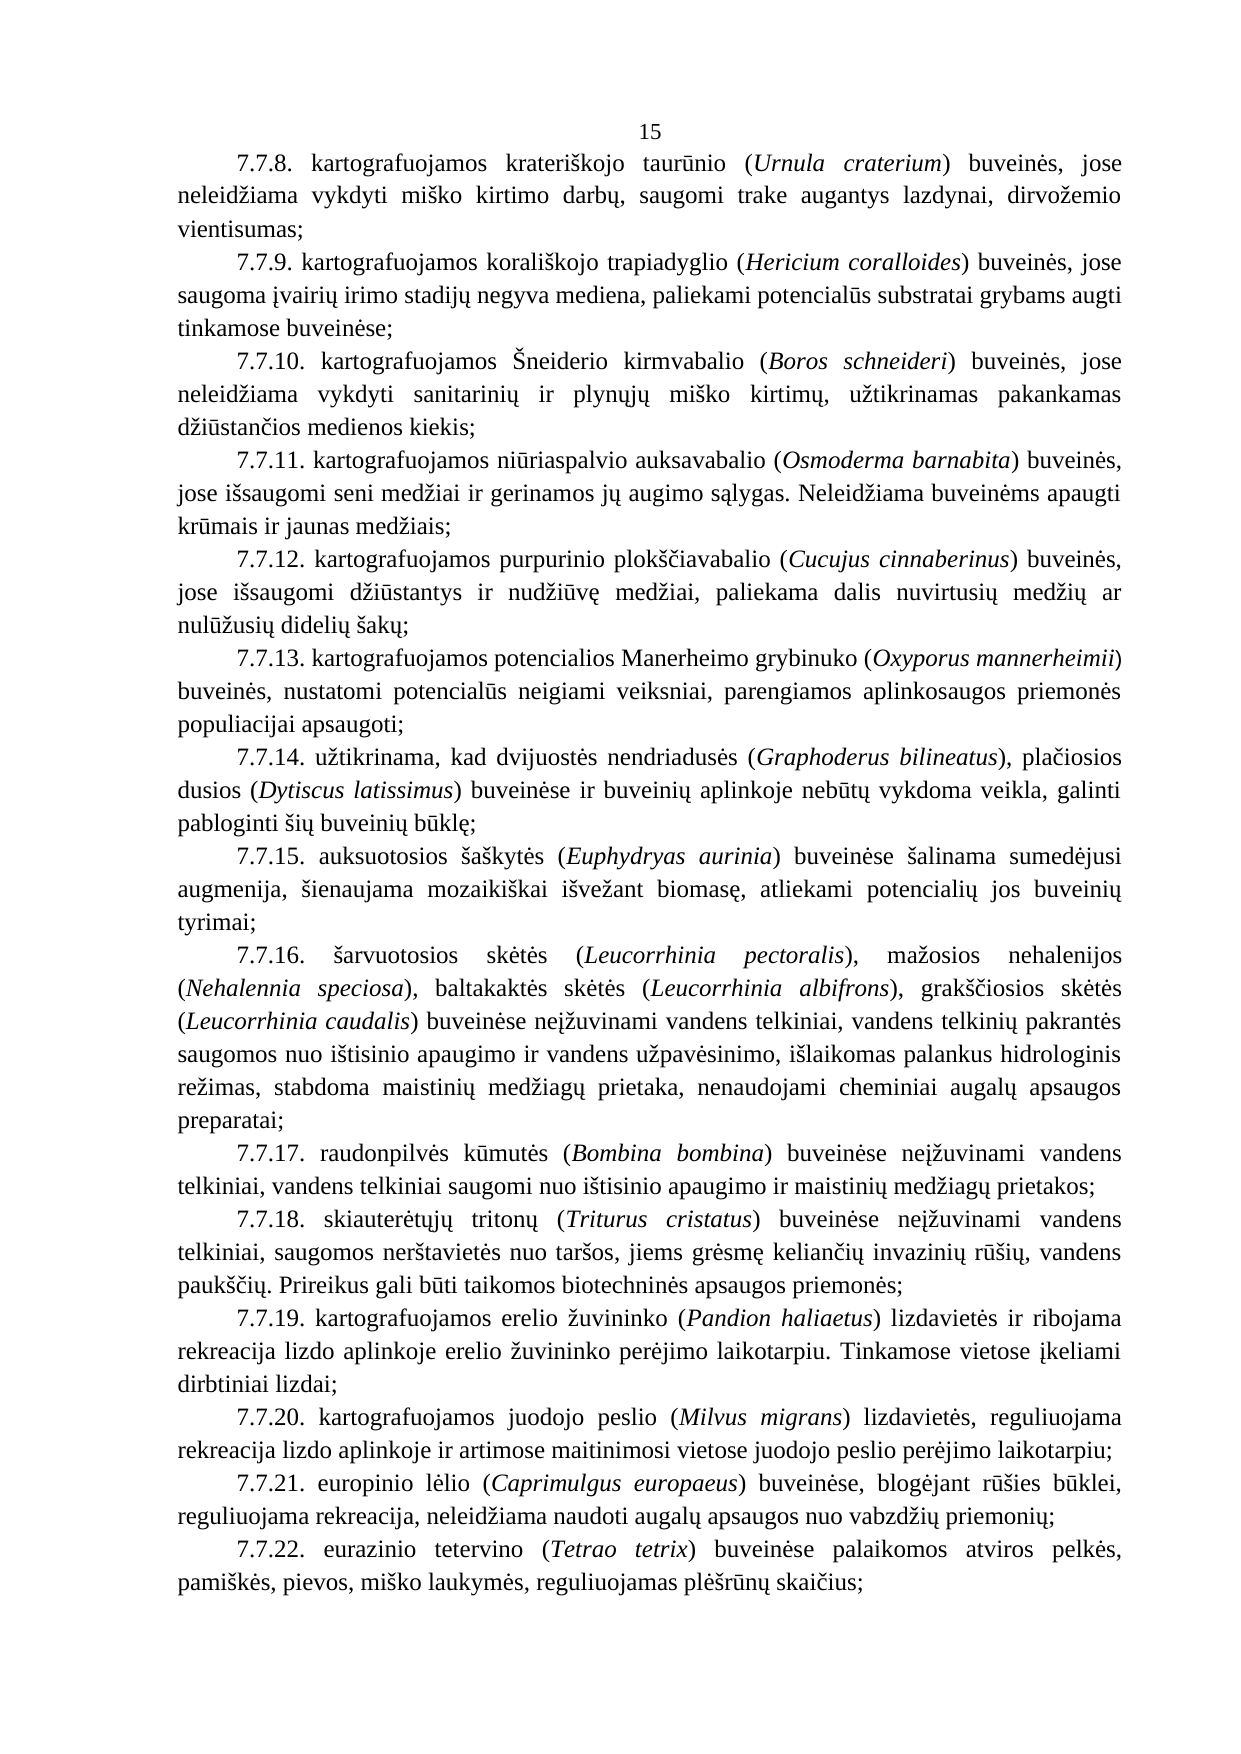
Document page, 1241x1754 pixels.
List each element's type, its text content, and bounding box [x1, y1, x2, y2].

text 7.7.18. skiauterėtųjų tritonų (Triturus cristatus) buveinėse neįžuvinami vandens telkiniai, saugomos nerštavietės nuo taršos, jiems grėsmę keliančių invazinių rūšių, vandens paukščių. Prireikus gali būti taikomos biotechninės apsaugos priemonės; [177, 1204, 1122, 1299]
text 7.7.22. eurazinio tetervino (Tetrao tetrix) buveinėse palaikomos atviros pelkės, pamiškės, pievos, miško laukymės, reguliuojamas plėšrūnų skaičius; [177, 1534, 1122, 1596]
text 7.7.14. užtikrinama, kad dvijuostės nendriadusės (Graphoderus bilineatus), plačiosios dusios (Dytiscus latissimus) buveinėse ir buveinių aplinkoje nebūtų vykdoma veikla, galinti pabloginti šių buveinių būklę; [177, 742, 1122, 837]
text 7.7.19. kartografuojamos erelio žuvininko (Pandion haliaetus) lizdavietės ir ribojama rekreacija lizdo aplinkoje erelio žuvininko perėjimo laikotarpiu. Tinkamose vietose įkeliami dirbtiniai lizdai; [177, 1303, 1122, 1398]
text 7.7.16. šarvuotosios skėtės (Leucorrhinia pectoralis), mažosios nehalenijos (Nehalennia speciosa), baltakaktės skėtės (Leucorrhinia albifrons), grakščiosios skėtės (Leucorrhinia caudalis) buveinėse neįžuvinami vandens telkiniai, vandens telkinių pakrantės saugomos nuo ištisinio apaugimo ir vandens užpavėsinimo, išlaikomas palankus hidrologinis režimas, stabdoma maistinių medžiagų prietaka, nenaudojami cheminiai augalų apsaugos preparatai; [177, 940, 1122, 1134]
text 7.7.13. kartografuojamos potencialios Manerheimo grybinuko (Oxyporus mannerheimii) buveinės, nustatomi potencialūs neigiami veiksniai, parengiamos aplinkosaugos priemonės populiacijai apsaugoti; [177, 643, 1122, 738]
text 7.7.10. kartografuojamos Šneiderio kirmvabalio (Boros schneideri) buveinės, jose neleidžiama vykdyti sanitarinių ir plynųjų miško kirtimų, užtikrinamas pakankamas džiūstančios medienos kiekis; [177, 346, 1122, 441]
text 7.7.12. kartografuojamos purpurinio plokščiavabalio (Cucujus cinnaberinus) buveinės, jose išsaugomi džiūstantys ir nudžiūvę medžiai, paliekama dalis nuvirtusių medžių ar nulūžusių didelių šakų; [177, 544, 1122, 639]
text 7.7.15. auksuotosios šaškytės (Euphydryas aurinia) buveinėse šalinama sumedėjusi augmenija, šienaujama mozaikiškai išvežant biomasę, atliekami potencialių jos buveinių tyrimai; [177, 841, 1122, 936]
text 7.7.9. kartografuojamos korališkojo trapiadyglio (Hericium coralloides) buveinės, jose saugoma įvairių irimo stadijų negyva mediena, paliekami potencialūs substratai grybams augti tinkamose buveinėse; [177, 247, 1122, 341]
text 7.7.21. europinio lėlio (Caprimulgus europaeus) buveinėse, blogėjant rūšies būklei, reguliuojama rekreacija, neleidžiama naudoti augalų apsaugos nuo vabzdžių priemonių; [177, 1468, 1122, 1530]
text 7.7.20. kartografuojamos juodojo peslio (Milvus migrans) lizdavietės, reguliuojama rekreacija lizdo aplinkoje ir artimose maitinimosi vietose juodojo peslio perėjimo laikotarpiu; [177, 1402, 1122, 1464]
text 7.7.8. kartografuojamos krateriškojo taurūnio (Urnula craterium) buveinės, jose neleidžiama vykdyti miško kirtimo darbų, saugomi trake augantys lazdynai, dirvožemio vientisumas; [177, 148, 1122, 242]
text 7.7.11. kartografuojamos niūriaspalvio auksavabalio (Osmoderma barnabita) buveinės, jose išsaugomi seni medžiai ir gerinamos jų augimo sąlygas. Neleidžiama buveinėms apaugti krūmais ir jaunas medžiais; [177, 445, 1122, 539]
text 7.7.17. raudonpilvės kūmutės (Bombina bombina) buveinėse neįžuvinami vandens telkiniai, vandens telkiniai saugomi nuo ištisinio apaugimo ir maistinių medžiagų prietakos; [177, 1138, 1122, 1200]
